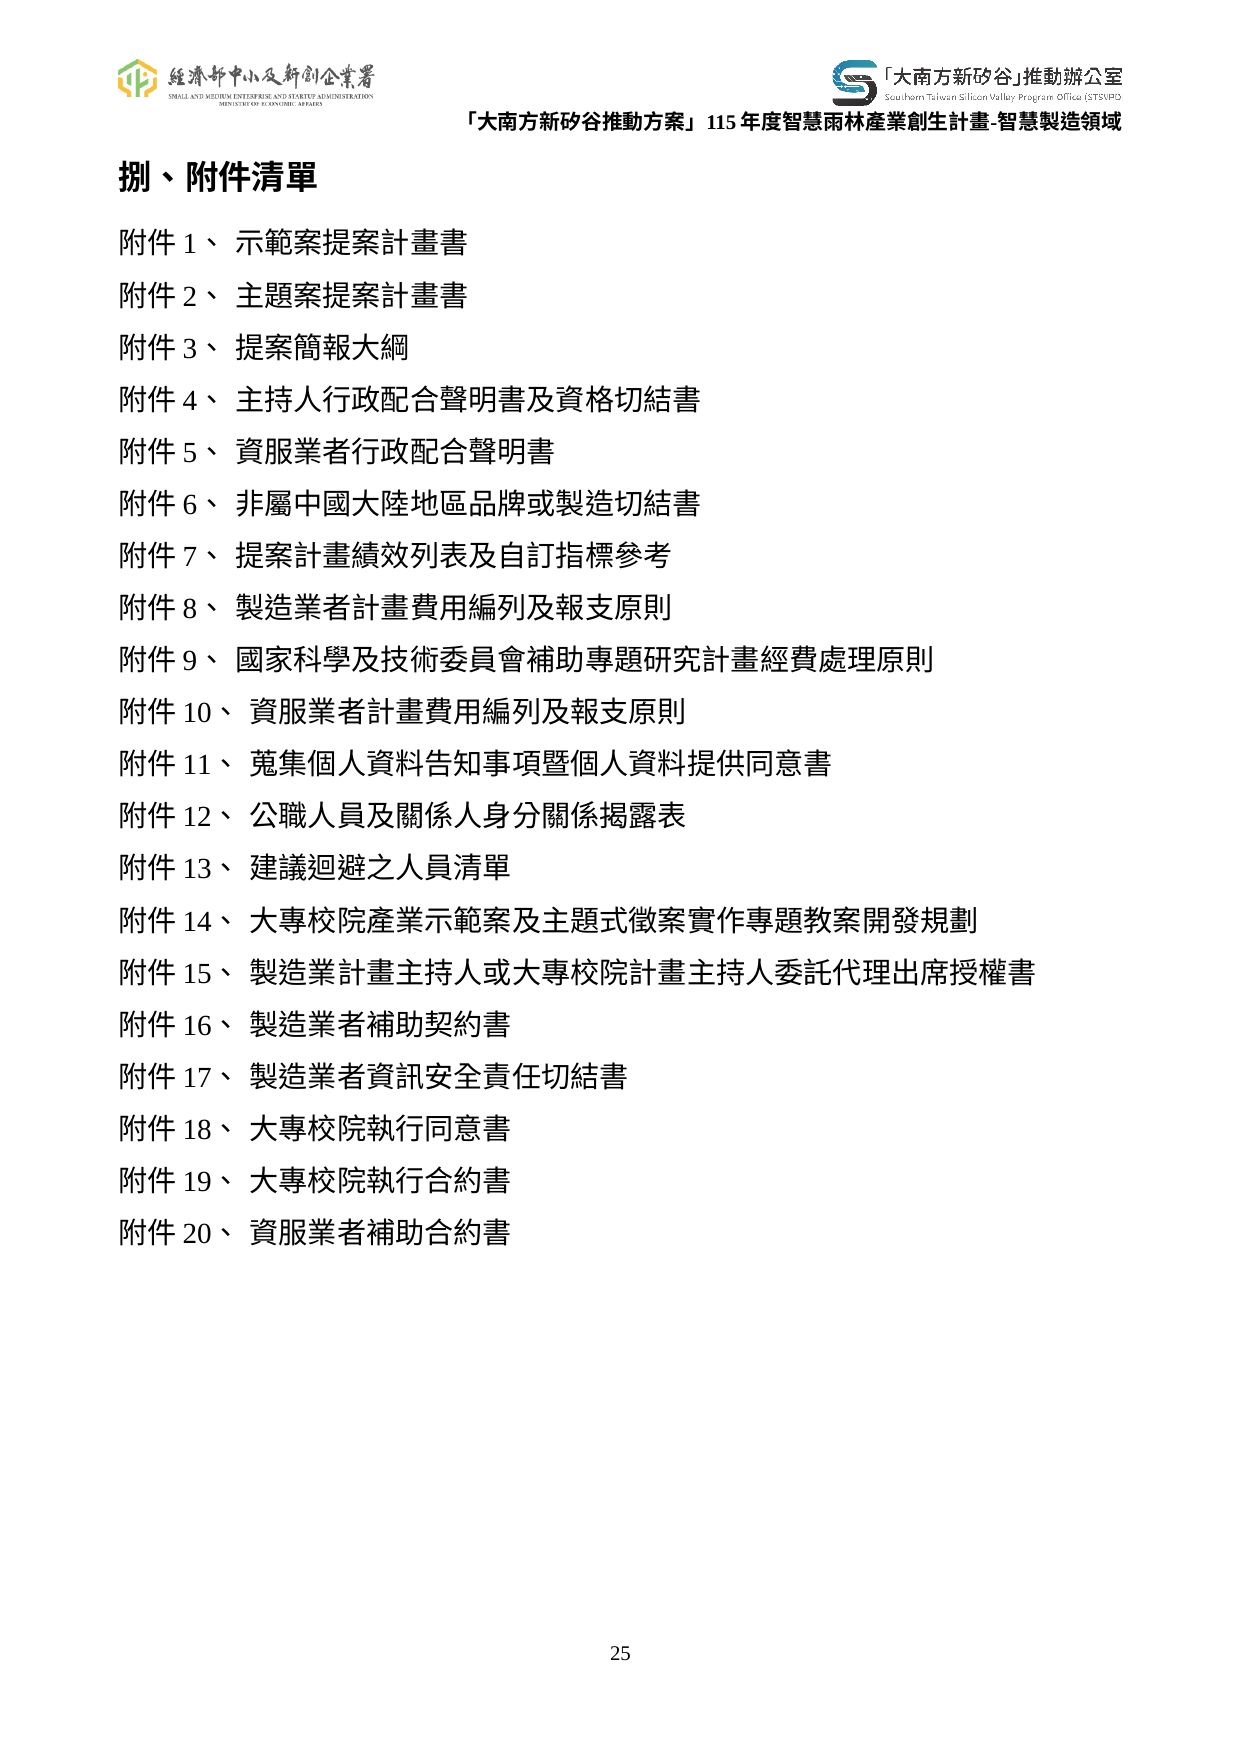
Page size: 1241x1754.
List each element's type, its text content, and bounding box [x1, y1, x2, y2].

text 附件20、 資服業者補助合約書 [118, 1202, 1122, 1254]
text 附件8、 製造業者計畫費用編列及報支原則 [118, 577, 1122, 629]
text 附件18、 大專校院執行同意書 [118, 1098, 1122, 1150]
text 附件7、 提案計畫績效列表及自訂指標參考 [118, 525, 1122, 577]
text 附件2、 主題案提案計畫書 [118, 264, 1122, 316]
text 附件5、 資服業者行政配合聲明書 [118, 421, 1122, 473]
text 附件9、 國家科學及技術委員會補助專題研究計畫經費處理原則 [118, 629, 1122, 681]
text 附件13、 建議迴避之人員清單 [118, 837, 1122, 889]
text 附件14、 大專校院產業示範案及主題式徵案實作專題教案開發規劃 [118, 889, 1122, 941]
text 附件12、 公職人員及關係人身分關係揭露表 [118, 785, 1122, 837]
text 附件11、 蒐集個人資料告知事項暨個人資料提供同意書 [118, 733, 1122, 785]
text 附件15、 製造業計畫主持人或大專校院計畫主持人委託代理出席授權書 [118, 941, 1122, 993]
subtitle 捌、附件清單 [118, 148, 1122, 200]
text 附件6、 非屬中國大陸地區品牌或製造切結書 [118, 473, 1122, 525]
text 附件3、 提案簡報大綱 [118, 316, 1122, 368]
text 附件17、 製造業者資訊安全責任切結書 [118, 1046, 1122, 1098]
text 附件1、 示範案提案計畫書 [118, 212, 1122, 264]
text 附件4、 主持人行政配合聲明書及資格切結書 [118, 368, 1122, 421]
picture [832, 60, 1123, 106]
text 附件19、 大專校院執行合約書 [118, 1150, 1122, 1202]
text 附件10、 資服業者計畫費用編列及報支原則 [118, 681, 1122, 733]
picture [118, 59, 375, 106]
text 附件16、 製造業者補助契約書 [118, 993, 1122, 1046]
